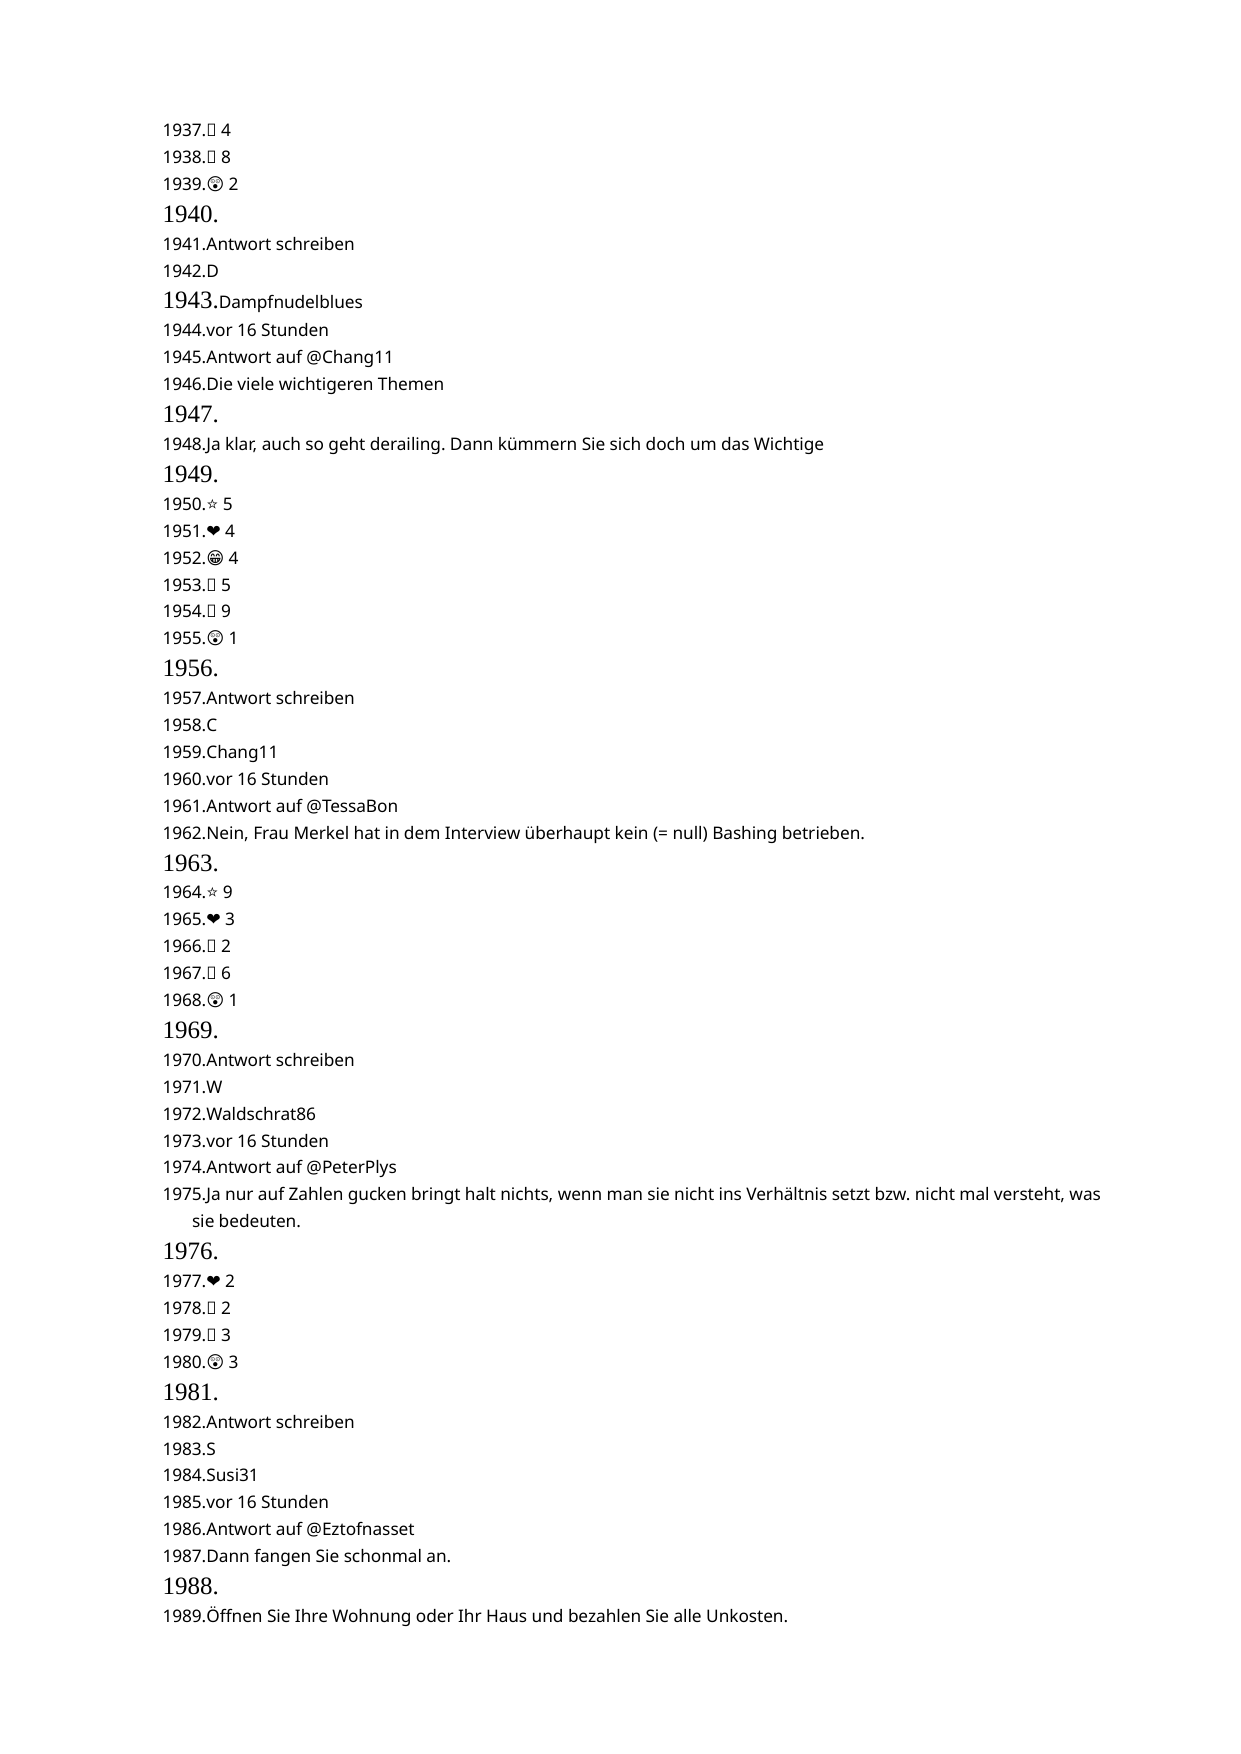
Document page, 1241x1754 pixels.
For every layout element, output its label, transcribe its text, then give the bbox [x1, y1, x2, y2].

list 😲 3 [162, 1350, 1122, 1373]
list Antwort schreiben [162, 232, 1122, 255]
list ⭐️ 9 [162, 881, 1122, 904]
list 😲 1 [162, 626, 1122, 650]
list ❤️ 2 [162, 1269, 1122, 1293]
list Antwort auf @PeterPlys [162, 1156, 1122, 1179]
list S [162, 1437, 1122, 1460]
list Susi31 [162, 1463, 1122, 1487]
list 🤨 9 [162, 599, 1122, 623]
list 😁 4 [162, 546, 1122, 569]
list ❤️ 4 [162, 519, 1122, 542]
list vor 16 Stunden [162, 1490, 1122, 1514]
list D [162, 259, 1122, 282]
list Waldschrat86 [162, 1102, 1122, 1125]
list vor 16 Stunden [162, 1129, 1122, 1152]
list 🤨 8 [162, 145, 1122, 168]
list Nein, Frau Merkel hat in dem Interview überhaupt kein (= null) Bashing betrieben. [162, 821, 1122, 844]
list C [162, 713, 1122, 737]
list Die viele wichtigeren Themen [162, 372, 1122, 396]
list Antwort auf @Eztofnasset [162, 1517, 1122, 1541]
list 😲 1 [162, 988, 1122, 1012]
list Ja klar, auch so geht derailing. Dann kümmern Sie sich doch um das Wichtige [162, 432, 1122, 456]
list Antwort auf @TessaBon [162, 794, 1122, 817]
list 🙁 5 [162, 573, 1122, 596]
list 🙁 4 [162, 118, 1122, 142]
list Dampfnudelblues [162, 286, 1122, 314]
list 🙁 2 [162, 934, 1122, 958]
list Öffnen Sie Ihre Wohnung oder Ihr Haus und bezahlen Sie alle Unkosten. [162, 1604, 1122, 1627]
list Ja nur auf Zahlen gucken bringt halt nichts, wenn man sie nicht ins Verhältnis setzt bzw. nicht mal versteht, was sie bedeuten. [162, 1182, 1122, 1233]
list 😲 2 [162, 172, 1122, 195]
list Antwort schreiben [162, 1048, 1122, 1071]
list Antwort schreiben [162, 686, 1122, 710]
list vor 16 Stunden [162, 318, 1122, 342]
list 🙁 2 [162, 1296, 1122, 1319]
list Chang11 [162, 740, 1122, 763]
list vor 16 Stunden [162, 767, 1122, 790]
list Antwort schreiben [162, 1410, 1122, 1433]
list 🤨 6 [162, 961, 1122, 985]
list W [162, 1075, 1122, 1098]
list ❤️ 3 [162, 907, 1122, 931]
list Dann fangen Sie schonmal an. [162, 1544, 1122, 1567]
list 🤨 3 [162, 1323, 1122, 1346]
list Antwort auf @Chang11 [162, 345, 1122, 369]
list ⭐️ 5 [162, 492, 1122, 516]
